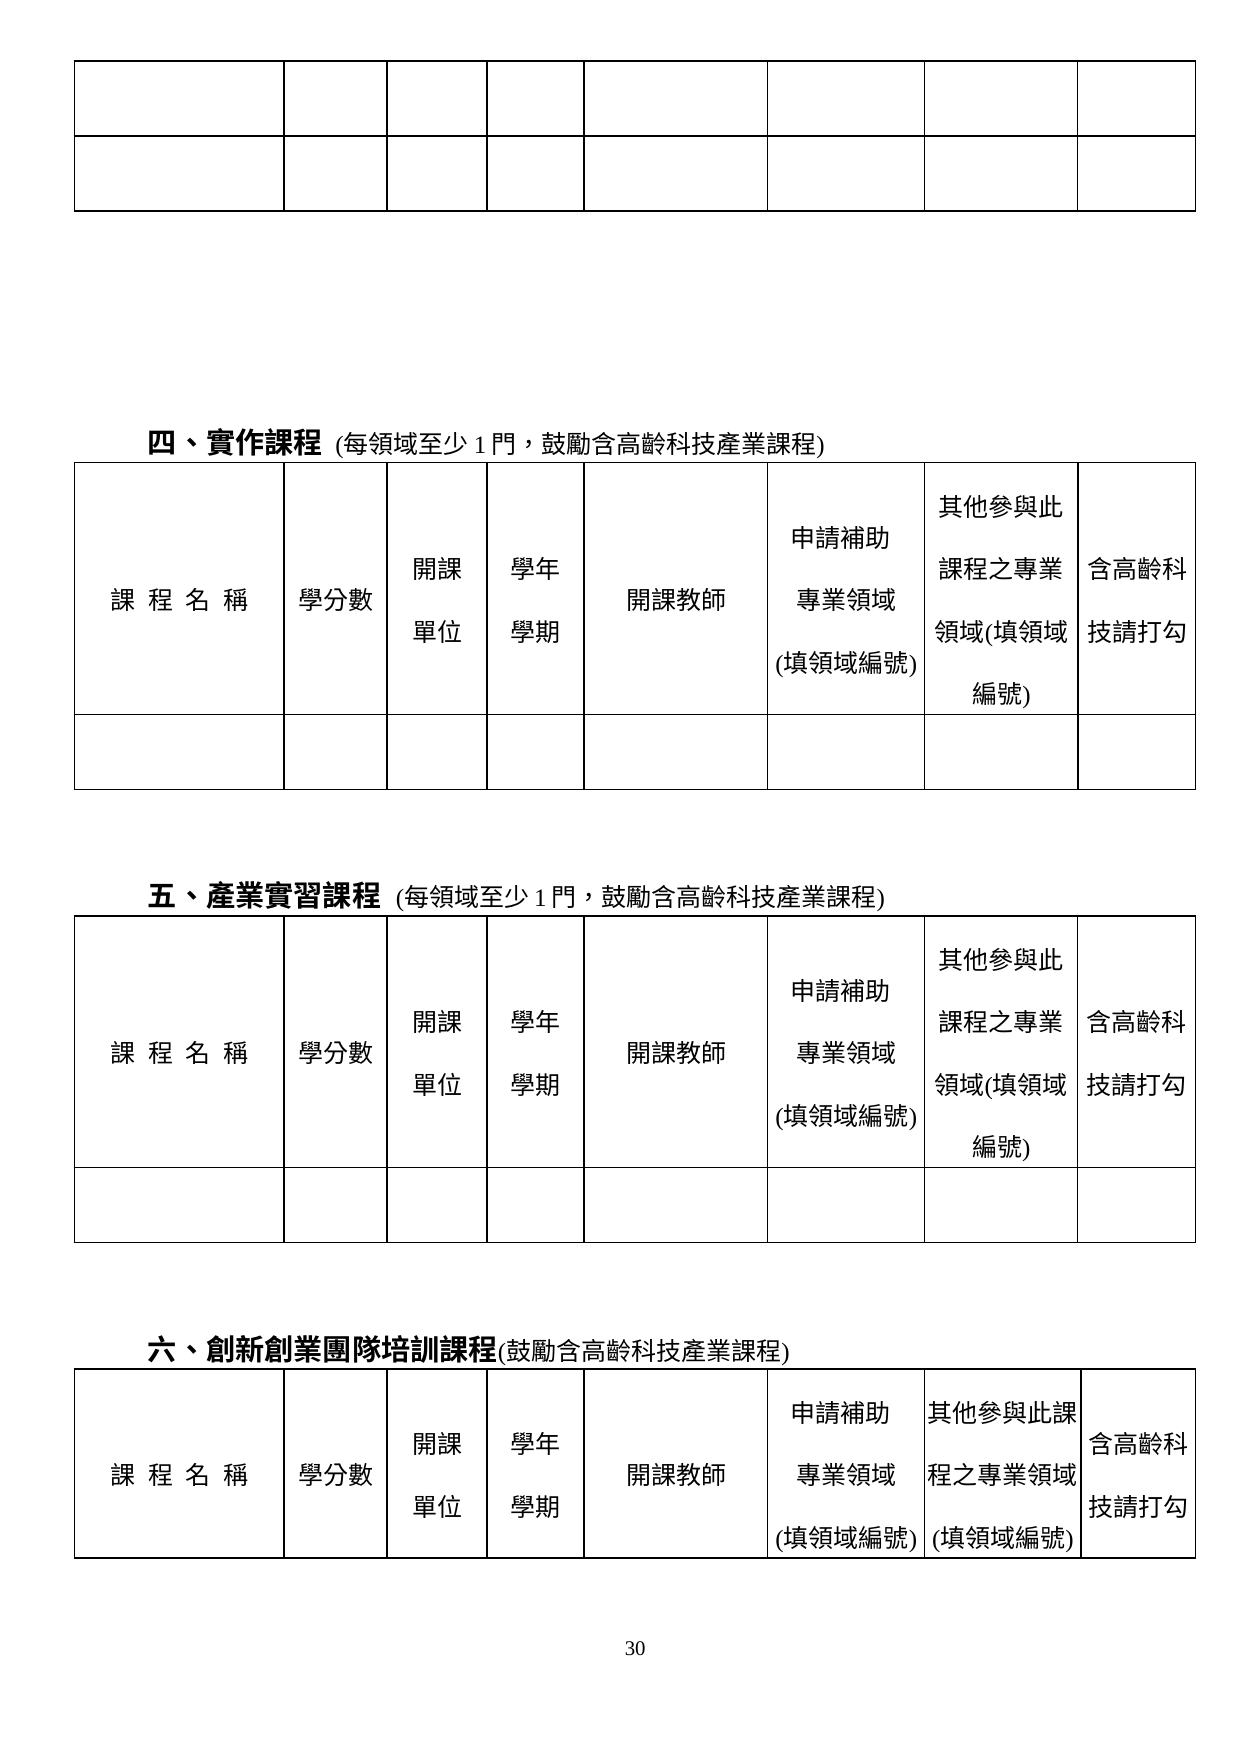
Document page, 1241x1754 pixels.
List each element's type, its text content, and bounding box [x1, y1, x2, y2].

table_cell [285, 715, 386, 788]
table_header 開課 單位 [388, 917, 486, 1167]
table_header 課 程 名 稱 [75, 1370, 283, 1557]
table_cell [75, 137, 283, 210]
table_cell [285, 137, 386, 210]
table_cell [768, 62, 924, 135]
table_cell [1078, 62, 1195, 135]
table_cell [585, 715, 767, 788]
table_header 含高齡科技請打勾 [1082, 1370, 1195, 1557]
text 六、創新創業團隊培訓課程(鼓勵含高齡科技產業課程) [148, 1306, 1122, 1368]
table_cell [75, 715, 283, 788]
table_cell [75, 62, 283, 135]
table_cell [285, 1168, 386, 1242]
table_header 學年 學期 [488, 1370, 583, 1557]
table_header 申請補助 專業領域 (填領域編號) [768, 463, 924, 713]
table_cell [488, 715, 583, 788]
table_cell [925, 1168, 1077, 1242]
table_cell [388, 62, 486, 135]
table_header 其他參與此課程之專業領域(填領域編號) [925, 1370, 1080, 1557]
table_cell [1079, 715, 1195, 788]
table_cell [388, 1168, 486, 1242]
table_header 學年 學期 [488, 463, 583, 713]
table_header 開課教師 [585, 917, 767, 1167]
text 五、產業實習課程 (每領域至少1門，鼓勵含高齡科技產業課程) [148, 852, 1122, 915]
table_header 含高齡科技請打勾 [1079, 463, 1195, 713]
table_cell [768, 137, 924, 210]
table_header 開課 單位 [388, 463, 486, 713]
table_header 學分數 [285, 463, 386, 713]
table_header 其他參與此課程之專業領域(填領域編號) [925, 463, 1077, 713]
table_cell [488, 62, 583, 135]
table_header 學年 學期 [488, 917, 583, 1167]
table_cell [1078, 137, 1195, 210]
table_cell [585, 62, 767, 135]
table_header 課 程 名 稱 [75, 463, 283, 713]
table_cell [1078, 1168, 1195, 1242]
table_header 含高齡科技請打勾 [1078, 917, 1195, 1167]
table_cell [768, 715, 924, 788]
table_cell [925, 137, 1077, 210]
table_cell [925, 62, 1077, 135]
table_header 其他參與此課程之專業領域(填領域編號) [925, 917, 1077, 1167]
table_cell [585, 1168, 767, 1242]
table_cell [585, 137, 767, 210]
table_header 學分數 [285, 917, 386, 1167]
table_cell [925, 715, 1077, 788]
table_header 學分數 [285, 1370, 386, 1557]
table_cell [75, 1168, 283, 1242]
text 四、實作課程 (每領域至少1門，鼓勵含高齡科技產業課程) [148, 399, 1122, 462]
table_cell [285, 62, 386, 135]
table_cell [488, 1168, 583, 1242]
table_cell [768, 1168, 924, 1242]
table_header 申請補助 專業領域 (填領域編號) [768, 1370, 924, 1557]
table_header 課 程 名 稱 [75, 917, 283, 1167]
table_header 開課 單位 [388, 1370, 486, 1557]
table_cell [488, 137, 583, 210]
table_header 開課教師 [585, 463, 767, 713]
table_header 申請補助 專業領域 (填領域編號) [768, 917, 924, 1167]
table_cell [388, 137, 486, 210]
table_header 開課教師 [585, 1370, 767, 1557]
table_cell [388, 715, 486, 788]
